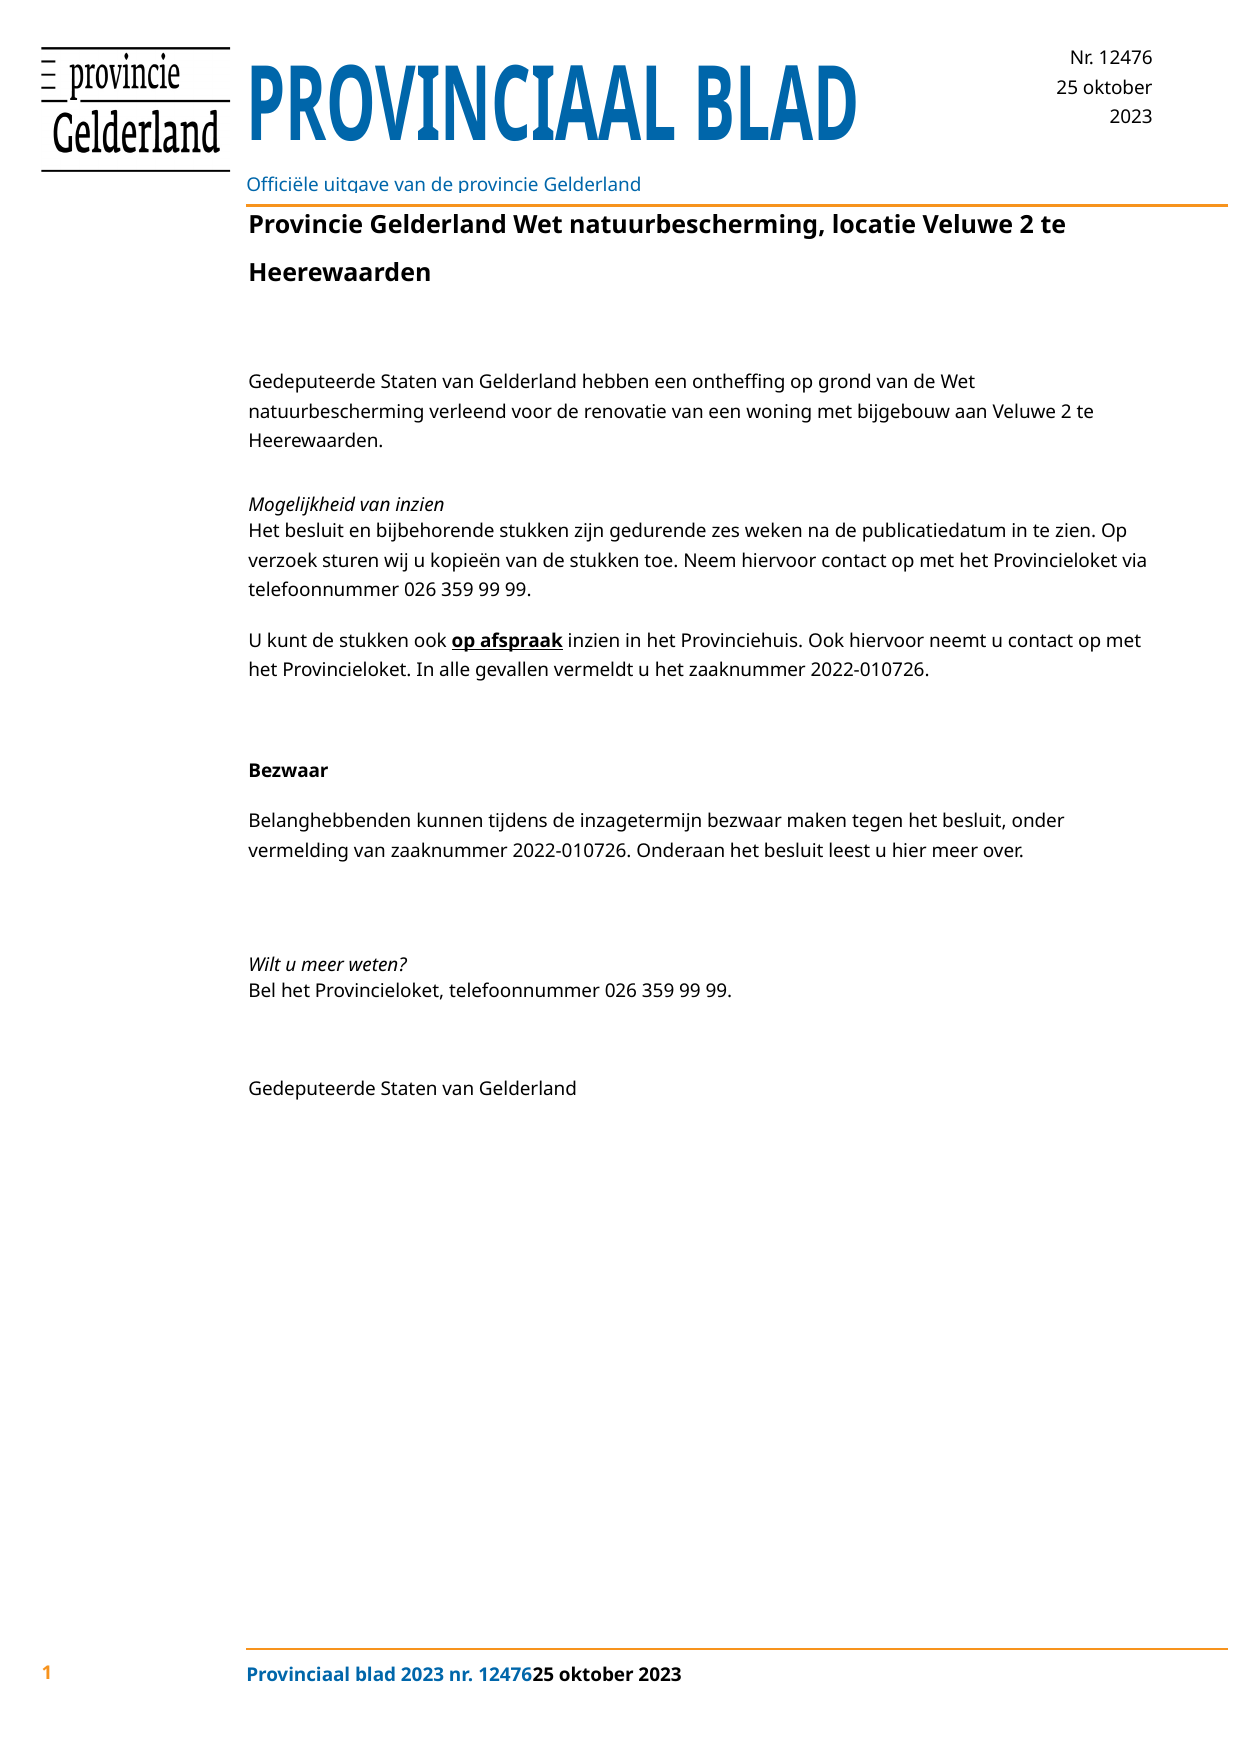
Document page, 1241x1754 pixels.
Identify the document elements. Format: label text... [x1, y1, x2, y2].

text Provincie Gelderland Wet natuurbescherming, locatie Veluwe 2 te Heerewaarden [248, 207, 1152, 288]
text Mogelijkheid van inzien [248, 491, 1152, 517]
picture [41, 47, 231, 172]
text Belanghebbenden kunnen tijdens de inzagetermijn bezwaar maken tegen het besluit, onder vermelding van zaaknummer 2022-010726. Onderaan het besluit leest u hier meer over. [248, 808, 1152, 863]
text Gedeputeerde Staten van Gelderland hebben een ontheffing op grond van de Wet natuurbescherming verleend voor de renovatie van een woning met bijgebouw aan Veluwe 2 te Heerewaarden. [248, 368, 1152, 453]
text Het besluit en bijbehorende stukken zijn gedurende zes weken na de publicatiedatum in te zien. Op verzoek sturen wij u kopieën van de stukken toe. Neem hiervoor contact op met het Provincieloket via telefoonnummer 026 359 99 99. [248, 517, 1152, 602]
text Wilt u meer weten? [248, 952, 1152, 977]
text Bezwaar [248, 757, 1152, 783]
text Bel het Provincieloket, telefoonnummer 026 359 99 99. [248, 977, 1152, 1003]
text U kunt de stukken ook op afspraak inzien in het Provinciehuis. Ook hiervoor neemt u contact op met het Provincieloket. In alle gevallen vermeldt u het zaaknummer 2022-010726. [248, 627, 1152, 682]
text Gedeputeerde Staten van Gelderland [248, 1076, 1152, 1101]
